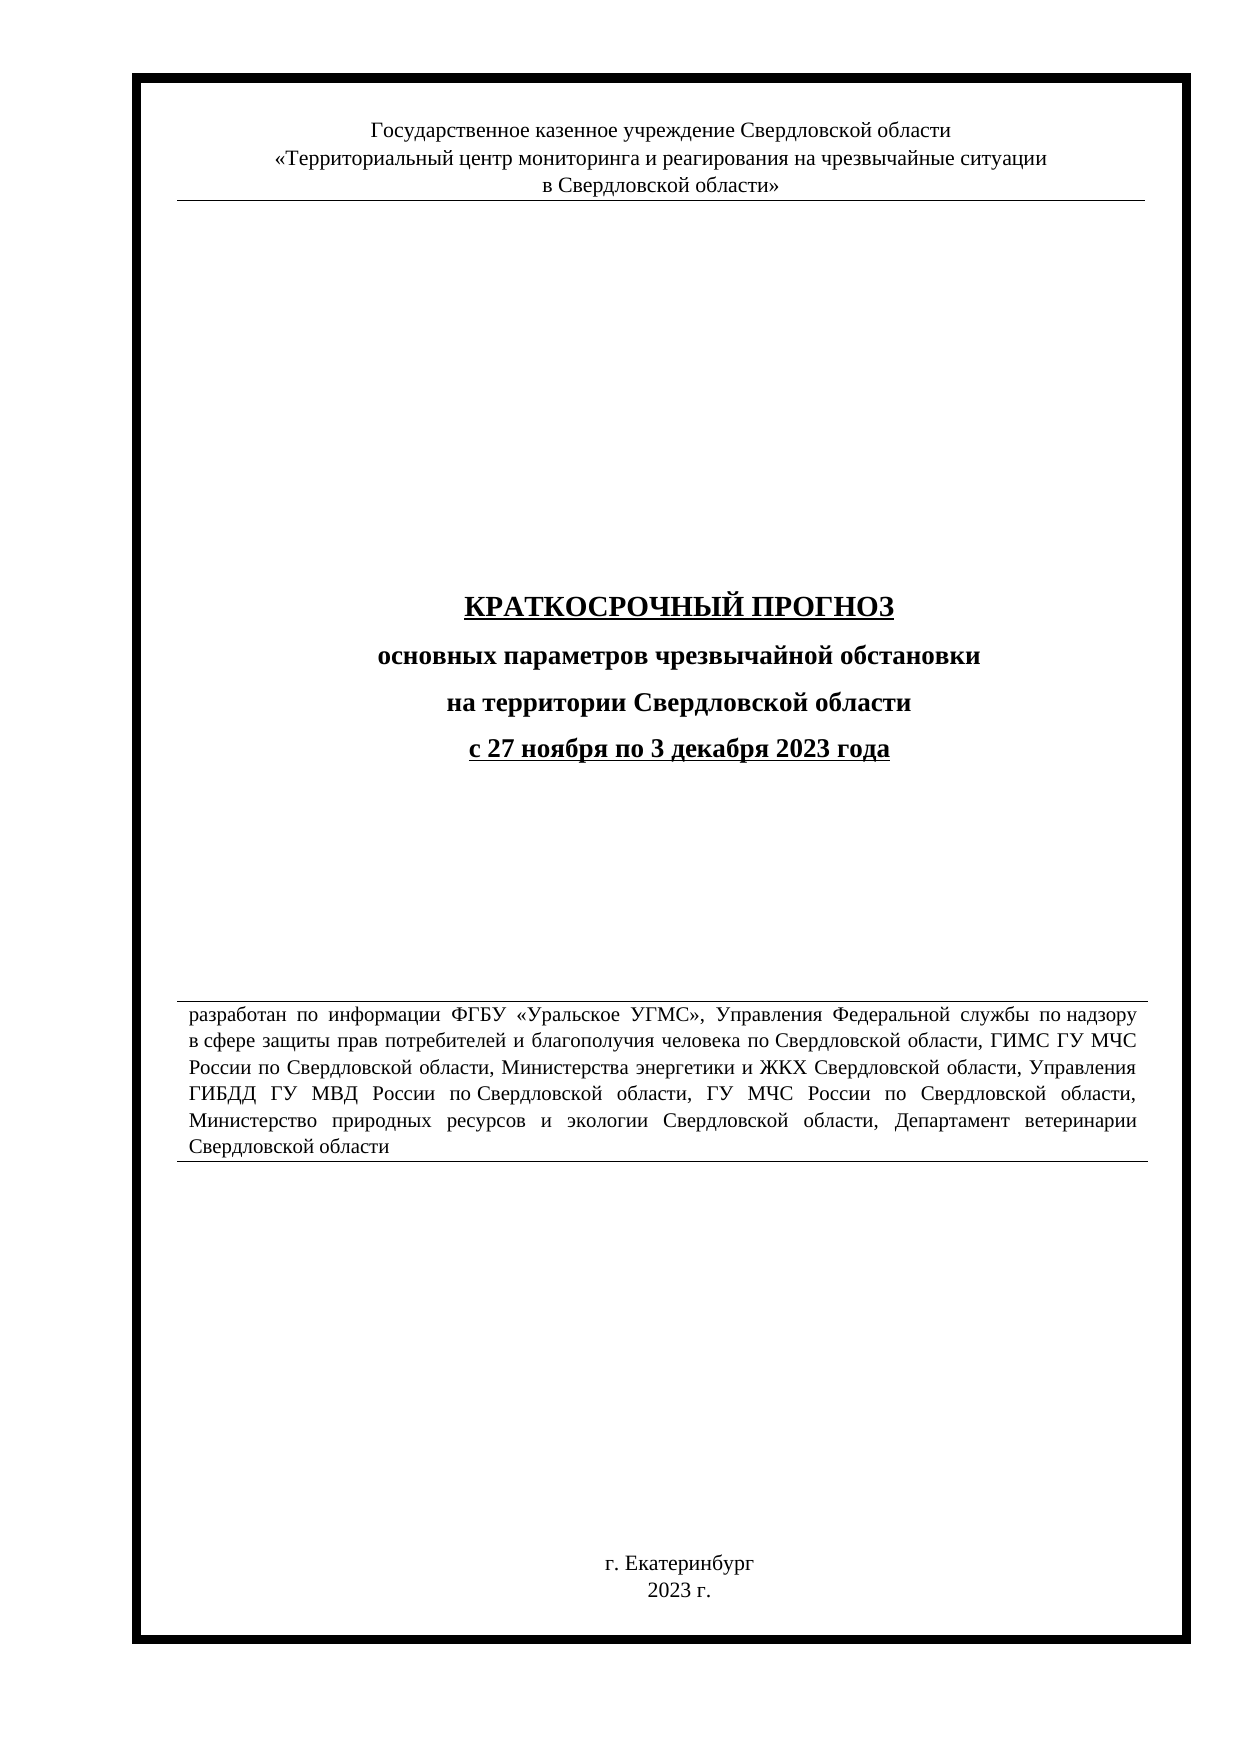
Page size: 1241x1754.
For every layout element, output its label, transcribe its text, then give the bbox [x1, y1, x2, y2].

text КРАТКОСРОЧНЫЙ ПРОГНОЗ [177, 589, 1181, 622]
text 2023 г. [177, 1577, 1181, 1603]
table_header разработан по информации ФГБУ «Уральское УГМС», Управления Федеральной службы по надзору в сфере защиты прав потребителей и благополучия человека по Свердловской области, ГИМС ГУ МЧС России по Свердловской области, Министерства энергетики и ЖКХ Свердловской области, Управления ГИБДД ГУ МВД России по Свердловской области, ГУ МЧС России по Свердловской области, Министерство природных ресурсов и экологии Свердловской области, Департамент ветеринарии Свердловской области [177, 1002, 1148, 1161]
table_header Государственное казенное учреждение Свердловской области «Территориальный центр мониторинга и реагирования на чрезвычайные ситуации в Свердловской области» [177, 117, 1144, 200]
text с 27 ноября по 3 декабря 2023 года [177, 732, 1181, 764]
text на территории Свердловской области [177, 686, 1181, 717]
text основных параметров чрезвычайной обстановки [177, 639, 1181, 670]
text г. Екатеринбург [177, 1550, 1181, 1575]
